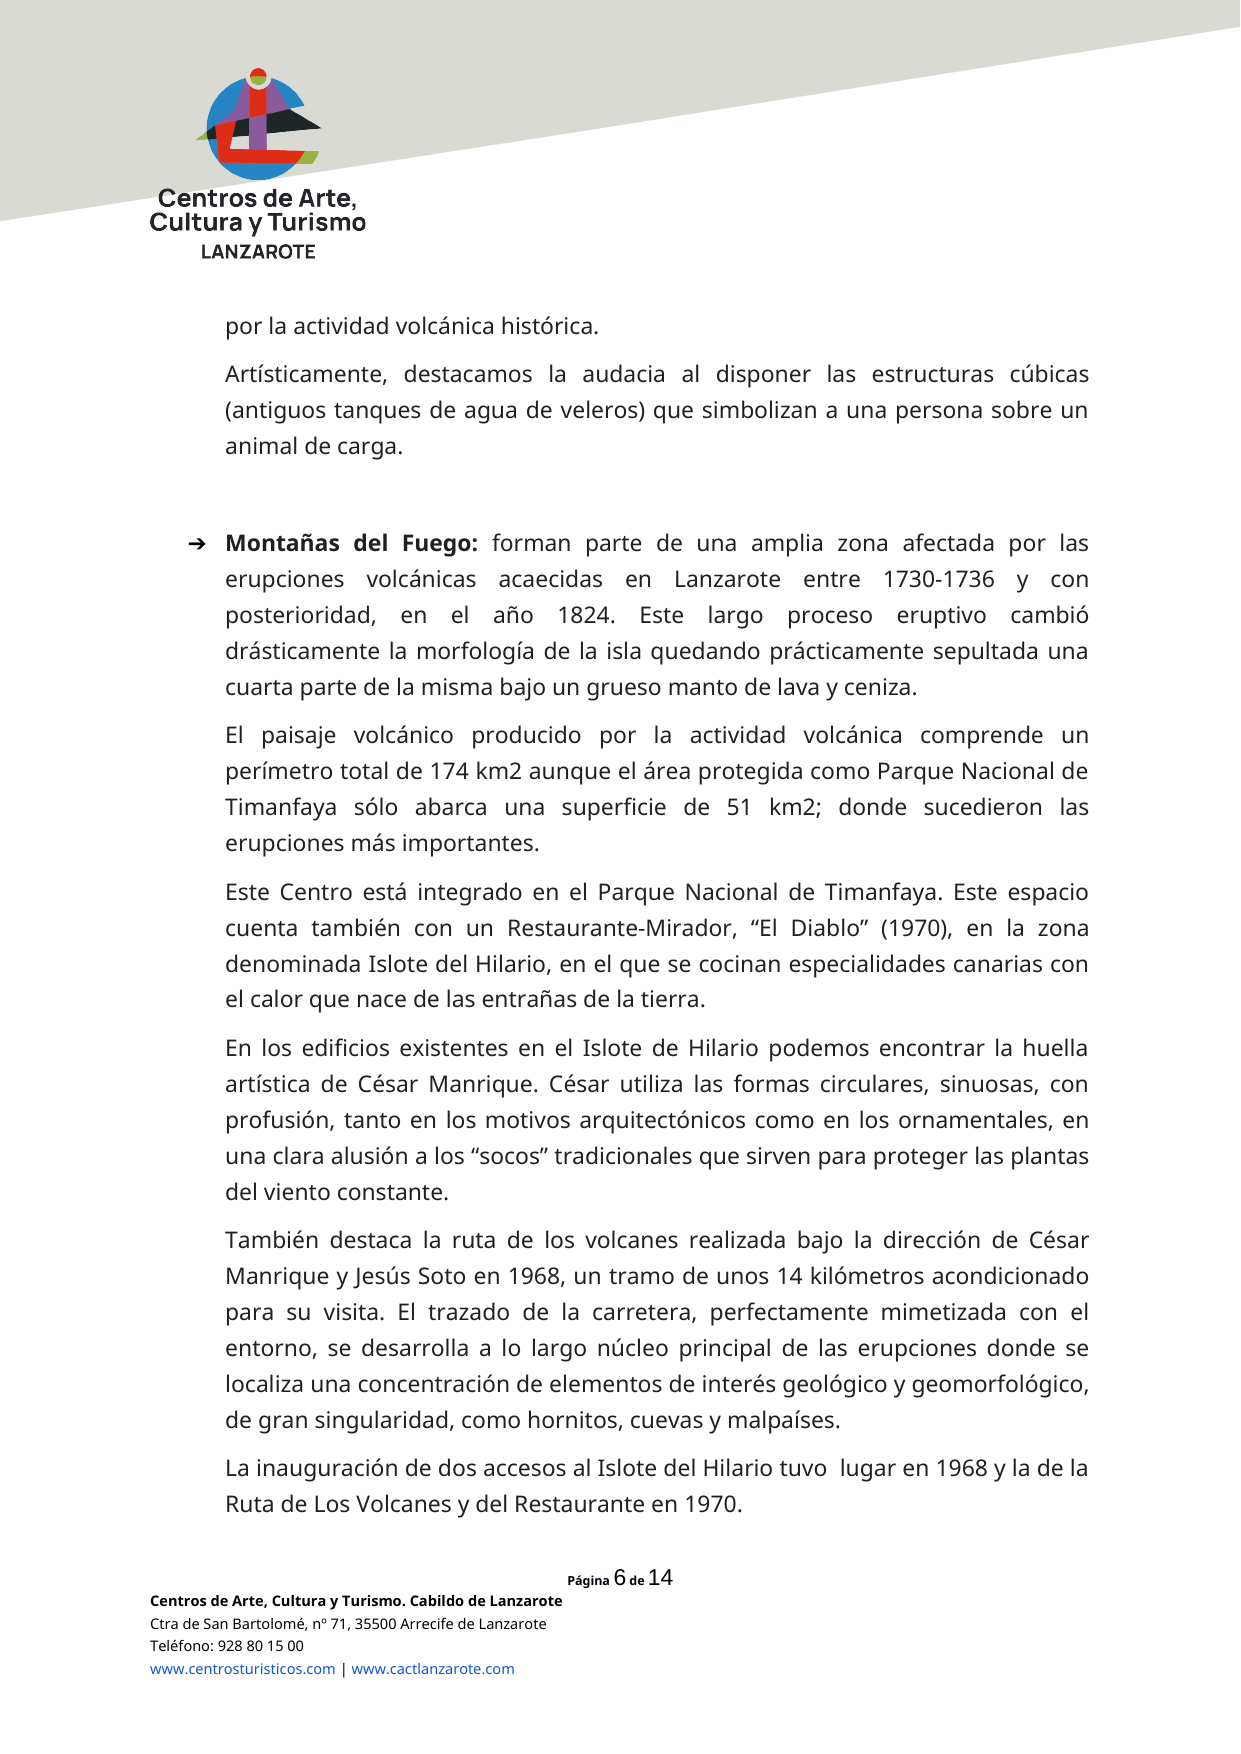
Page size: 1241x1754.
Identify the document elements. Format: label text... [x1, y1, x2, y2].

list Montañas del Fuego: forman parte de una amplia zona afectada por las erupciones volcánicas acaecidas en Lanzarote entre 1730-1736 y con posterioridad, en el año 1824. Este largo proceso eruptivo cambió drásticamente la morfología de la isla quedando prácticamente sepultada una cuarta parte de la misma bajo un grueso manto de lava y ceniza. [187, 527, 1090, 702]
text Este Centro está integrado en el Parque Nacional de Timanfaya. Este espacio cuenta también con un Restaurante-Mirador, “El Diablo” (1970), en la zona denominada Islote del Hilario, en el que se cocinan especialidades canarias con el calor que nace de las entrañas de la tierra. [225, 876, 1090, 1015]
picture [0, 0, 1241, 259]
text El paisaje volcánico producido por la actividad volcánica comprende un perímetro total de 174 km2 aunque el área protegida como Parque Nacional de Timanfaya sólo abarca una superficie de 51 km2; donde sucedieron las erupciones más importantes. [225, 719, 1090, 858]
text En los edificios existentes en el Islote de Hilario podemos encontrar la huella artística de César Manrique. César utiliza las formas circulares, sinuosas, con profusión, tanto en los motivos arquitectónicos como en los ornamentales, en una clara alusión a los “socos” tradicionales que sirven para proteger las plantas del viento constante. [225, 1032, 1090, 1207]
text por la actividad volcánica histórica. [225, 310, 1090, 341]
text Artísticamente, destacamos la audacia al disponer las estructuras cúbicas (antiguos tanques de agua de veleros) que simbolizan a una persona sobre un animal de carga. [225, 358, 1090, 462]
text También destaca la ruta de los volcanes realizada bajo la dirección de César Manrique y Jesús Soto en 1968, un tramo de unos 14 kilómetros acondicionado para su visita. El trazado de la carretera, perfectamente mimetizada con el entorno, se desarrolla a lo largo núcleo principal de las erupciones donde se localiza una concentración de elementos de interés geológico y geomorfológico, de gran singularidad, como hornitos, cuevas y malpaíses. [225, 1224, 1090, 1435]
text La inauguración de dos accesos al Islote del Hilario tuvo lugar en 1968 y la de la Ruta de Los Volcanes y del Restaurante en 1970. [225, 1452, 1090, 1519]
